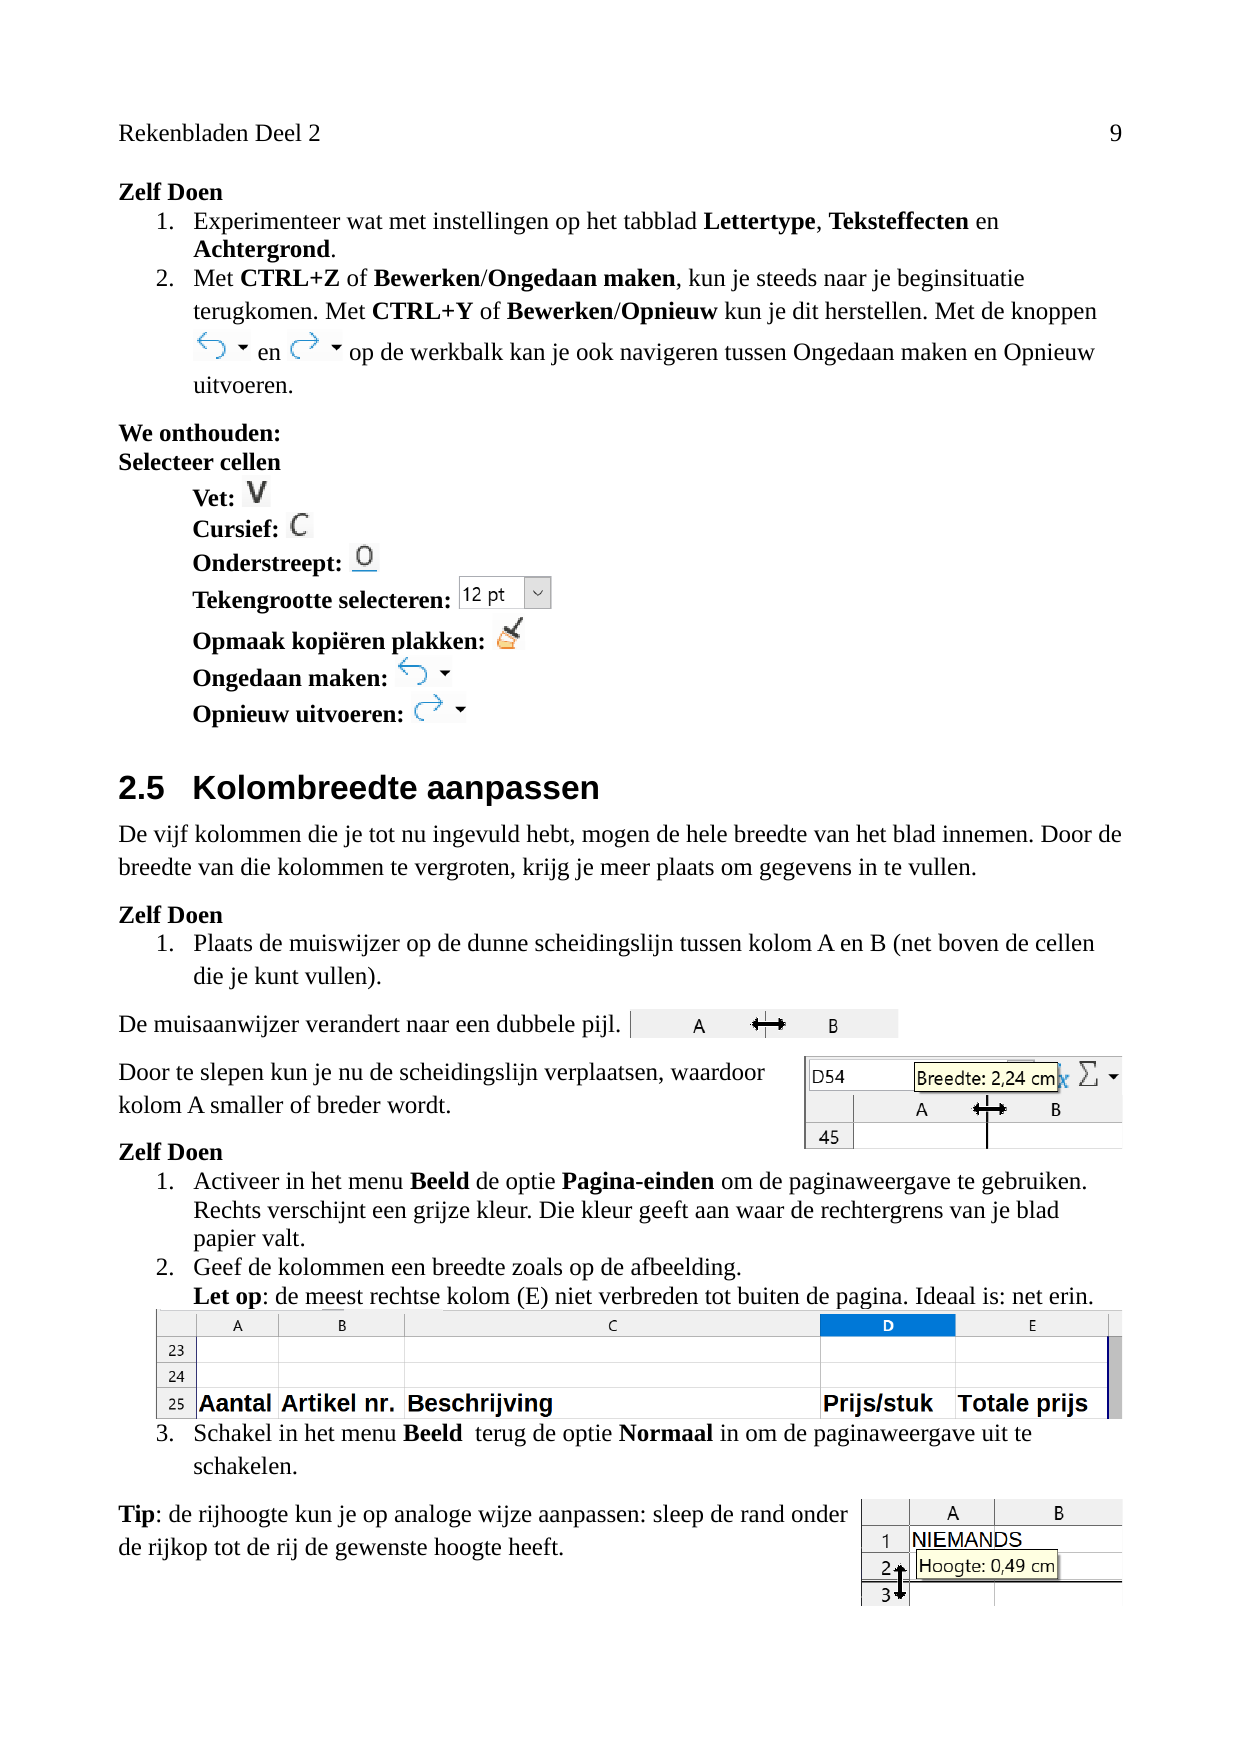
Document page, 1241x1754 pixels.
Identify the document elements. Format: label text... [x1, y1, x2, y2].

text Tip: de rijhoogte kun je op analoge wijze aanpassen: sleep de rand onder de rijkop tot de rij de gewenste hoogte heeft. [118, 1499, 861, 1561]
text Onderstreept: [118, 543, 1122, 577]
picture [458, 576, 552, 609]
picture [492, 613, 525, 650]
text De muisaanwijzer verandert naar een dubbele pijl. [118, 1009, 629, 1038]
text Cursief: [118, 512, 1122, 543]
picture [629, 1009, 899, 1038]
list Met CTRL+Z of Bewerken/Ongedaan maken, kun je steeds naar je beginsituatie terugkomen. Met CTRL+Y of Bewerken/Opnieuw kun je dit herstellen. Met de knoppen en op de werkbalk kan je ook navigeren tussen Ongedaan maken en Opnieuw uitvoeren. [156, 263, 1122, 399]
list Activeer in het menu Beeld de optie Pagina-einden om de paginaweergave te gebruiken. Rechts verschijnt een grijze kleur. Die kleur geeft aan waar de rechtergrens van je blad papier valt. [156, 1166, 1122, 1252]
text Tekengrootte selecteren: [118, 577, 1122, 613]
text [899, 1009, 1122, 1038]
text Zelf Doen [118, 177, 1122, 206]
list Geef de kolommen een breedte zoals op de afbeelding. Let op: de meest rechtse kolom (E) niet verbreden tot buiten de pagina. Ideaal is: net erin. [156, 1252, 1122, 1309]
text Zelf Doen [118, 900, 1122, 928]
subtitle Kolombreedte aanpassen [118, 768, 1122, 807]
picture [285, 512, 314, 538]
text Door te slepen kun je nu de scheidingslijn verplaatsen, waardoor kolom A smaller of breder wordt. [118, 1057, 804, 1118]
text Opnieuw uitvoeren: [118, 692, 1122, 728]
text Vet: [118, 475, 1122, 512]
list Experimenteer wat met instellingen op het tabblad Lettertype, Teksteffecten en Achtergrond. [156, 206, 1122, 263]
picture [155, 1309, 1123, 1419]
picture [241, 475, 271, 507]
picture [349, 543, 380, 572]
picture [804, 1056, 1123, 1149]
text Ongedaan maken: [118, 655, 1122, 692]
text We onthouden: [118, 418, 1122, 447]
text Selecteer cellen [118, 447, 1122, 475]
picture [394, 655, 453, 687]
text De vijf kolommen die je tot nu ingevuld hebt, mogen de hele breedte van het blad innemen. Door de breedte van die kolommen te vergroten, krijg je meer plaats om gegevens in te vullen. [118, 819, 1122, 881]
picture [193, 329, 251, 361]
text Zelf Doen [118, 1137, 1122, 1166]
list Plaats de muiswijzer op de dunne scheidingslijn tussen kolom A en B (net boven de cellen die je kunt vullen). [156, 928, 1122, 990]
picture [287, 329, 343, 361]
text Opmaak kopiëren plakken: [118, 613, 1122, 655]
list Schakel in het menu Beeld terug de optie Normaal in om de paginaweergave uit te schakelen. [156, 1419, 1122, 1480]
picture [411, 691, 467, 723]
picture [861, 1499, 1123, 1606]
